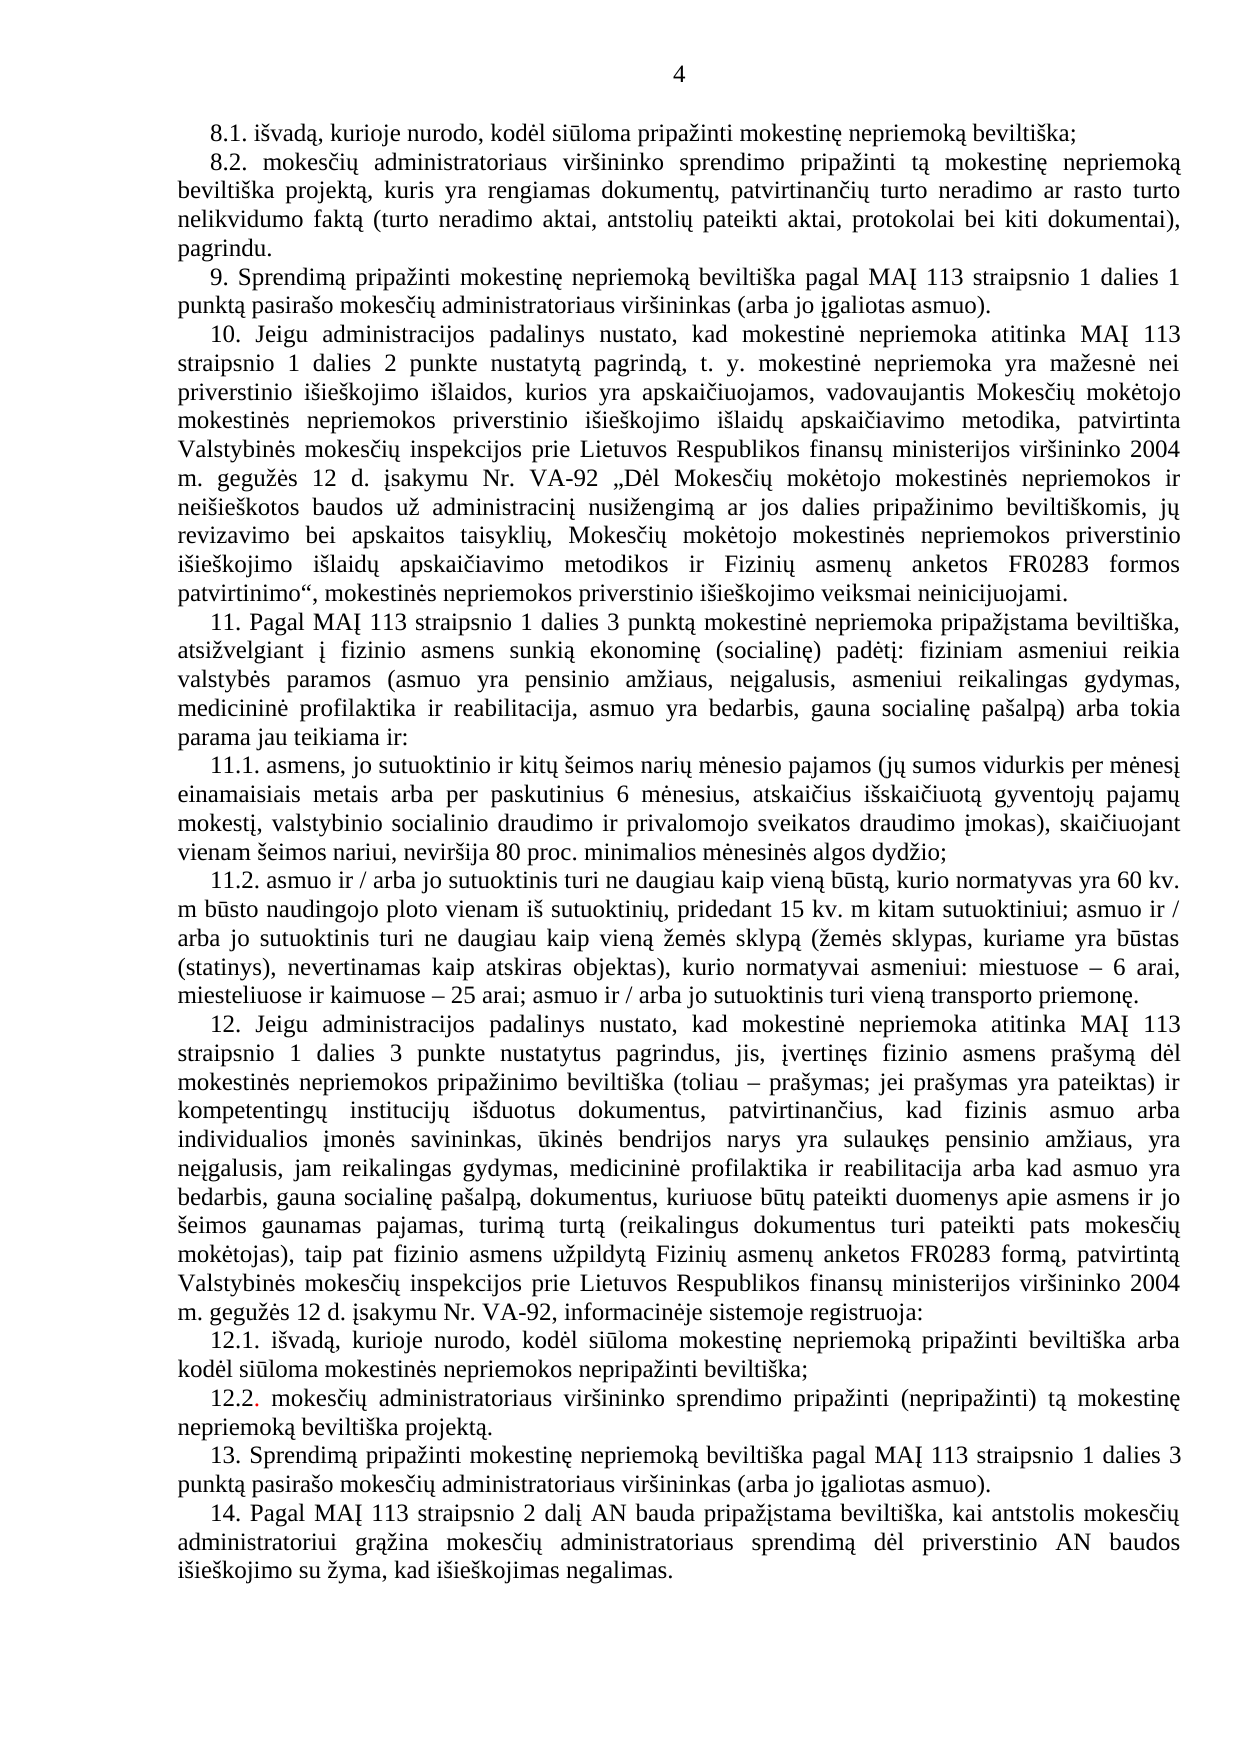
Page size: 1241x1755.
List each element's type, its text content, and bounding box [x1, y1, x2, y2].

text 10. Jeigu administracijos padalinys nustato, kad mokestinė nepriemoka atitinka MAĮ 113 straipsnio 1 dalies 2 punkte nustatytą pagrindą, t. y. mokestinė nepriemoka yra mažesnė nei priverstinio išieškojimo išlaidos, kurios yra apskaičiuojamos, vadovaujantis Mokesčių mokėtojo mokestinės nepriemokos priverstinio išieškojimo išlaidų apskaičiavimo metodika, patvirtinta Valstybinės mokesčių inspekcijos prie Lietuvos Respublikos finansų ministerijos viršininko 2004 m. gegužės 12 d. įsakymu Nr. VA-92 „Dėl Mokesčių mokėtojo mokestinės nepriemokos ir neišieškotos baudos už administracinį nusižengimą ar jos dalies pripažinimo beviltiškomis, jų revizavimo bei apskaitos taisyklių, Mokesčių mokėtojo mokestinės nepriemokos priverstinio išieškojimo išlaidų apskaičiavimo metodikos ir Fizinių asmenų anketos FR0283 formos patvirtinimo“, mokestinės nepriemokos priverstinio išieškojimo veiksmai neinicijuojami. [177, 319, 1181, 607]
text 9. Sprendimą pripažinti mokestinę nepriemoką beviltiška pagal MAĮ 113 straipsnio 1 dalies 1 punktą pasirašo mokesčių administratoriaus viršininkas (arba jo įgaliotas asmuo). [177, 262, 1181, 319]
text 12.1. išvadą, kurioje nurodo, kodėl siūloma mokestinę nepriemoką pripažinti beviltiška arba kodėl siūloma mokestinės nepriemokos nepripažinti beviltiška; [177, 1326, 1181, 1383]
text 11.2. asmuo ir / arba jo sutuoktinis turi ne daugiau kaip vieną būstą, kurio normatyvas yra 60 kv. m būsto naudingojo ploto vienam iš sutuoktinių, pridedant 15 kv. m kitam sutuoktiniui; asmuo ir / arba jo sutuoktinis turi ne daugiau kaip vieną žemės sklypą (žemės sklypas, kuriame yra būstas (statinys), nevertinamas kaip atskiras objektas), kurio normatyvai asmeniui: miestuose – 6 arai, miesteliuose ir kaimuose – 25 arai; asmuo ir / arba jo sutuoktinis turi vieną transporto priemonę. [177, 866, 1181, 1009]
text 11. Pagal MAĮ 113 straipsnio 1 dalies 3 punktą mokestinė nepriemoka pripažįstama beviltiška, atsižvelgiant į fizinio asmens sunkią ekonominę (socialinę) padėtį: fiziniam asmeniui reikia valstybės paramos (asmuo yra pensinio amžiaus, neįgalusis, asmeniui reikalingas gydymas, medicininė profilaktika ir reabilitacija, asmuo yra bedarbis, gauna socialinę pašalpą) arba tokia parama jau teikiama ir: [177, 607, 1181, 751]
text 12.2. mokesčių administratoriaus viršininko sprendimo pripažinti (nepripažinti) tą mokestinę nepriemoką beviltiška projektą. [177, 1383, 1181, 1441]
text 14. Pagal MAĮ 113 straipsnio 2 dalį AN bauda pripažįstama beviltiška, kai antstolis mokesčių administratoriui grąžina mokesčių administratoriaus sprendimą dėl priverstinio AN baudos išieškojimo su žyma, kad išieškojimas negalimas. [177, 1498, 1181, 1584]
text 12. Jeigu administracijos padalinys nustato, kad mokestinė nepriemoka atitinka MAĮ 113 straipsnio 1 dalies 3 punkte nustatytus pagrindus, jis, įvertinęs fizinio asmens prašymą dėl mokestinės nepriemokos pripažinimo beviltiška (toliau – prašymas; jei prašymas yra pateiktas) ir kompetentingų institucijų išduotus dokumentus, patvirtinančius, kad fizinis asmuo arba individualios įmonės savininkas, ūkinės bendrijos narys yra sulaukęs pensinio amžiaus, yra neįgalusis, jam reikalingas gydymas, medicininė profilaktika ir reabilitacija arba kad asmuo yra bedarbis, gauna socialinę pašalpą, dokumentus, kuriuose būtų pateikti duomenys apie asmens ir jo šeimos gaunamas pajamas, turimą turtą (reikalingus dokumentus turi pateikti pats mokesčių mokėtojas), taip pat fizinio asmens užpildytą Fizinių asmenų anketos FR0283 formą, patvirtintą Valstybinės mokesčių inspekcijos prie Lietuvos Respublikos finansų ministerijos viršininko 2004 m. gegužės 12 d. įsakymu Nr. VA-92, informacinėje sistemoje registruoja: [177, 1009, 1181, 1326]
text 13. Sprendimą pripažinti mokestinę nepriemoką beviltiška pagal MAĮ 113 straipsnio 1 dalies 3 punktą pasirašo mokesčių administratoriaus viršininkas (arba jo įgaliotas asmuo). [177, 1441, 1181, 1498]
text 8.2. mokesčių administratoriaus viršininko sprendimo pripažinti tą mokestinę nepriemoką beviltiška projektą, kuris yra rengiamas dokumentų, patvirtinančių turto neradimo ar rasto turto nelikvidumo faktą (turto neradimo aktai, antstolių pateikti aktai, protokolai bei kiti dokumentai), pagrindu. [177, 147, 1181, 262]
text 8.1. išvadą, kurioje nurodo, kodėl siūloma pripažinti mokestinę nepriemoką beviltiška; [177, 118, 1181, 147]
text 11.1. asmens, jo sutuoktinio ir kitų šeimos narių mėnesio pajamos (jų sumos vidurkis per mėnesį einamaisiais metais arba per paskutinius 6 mėnesius, atskaičius išskaičiuotą gyventojų pajamų mokestį, valstybinio socialinio draudimo ir privalomojo sveikatos draudimo įmokas), skaičiuojant vienam šeimos nariui, neviršija 80 proc. minimalios mėnesinės algos dydžio; [177, 751, 1181, 866]
